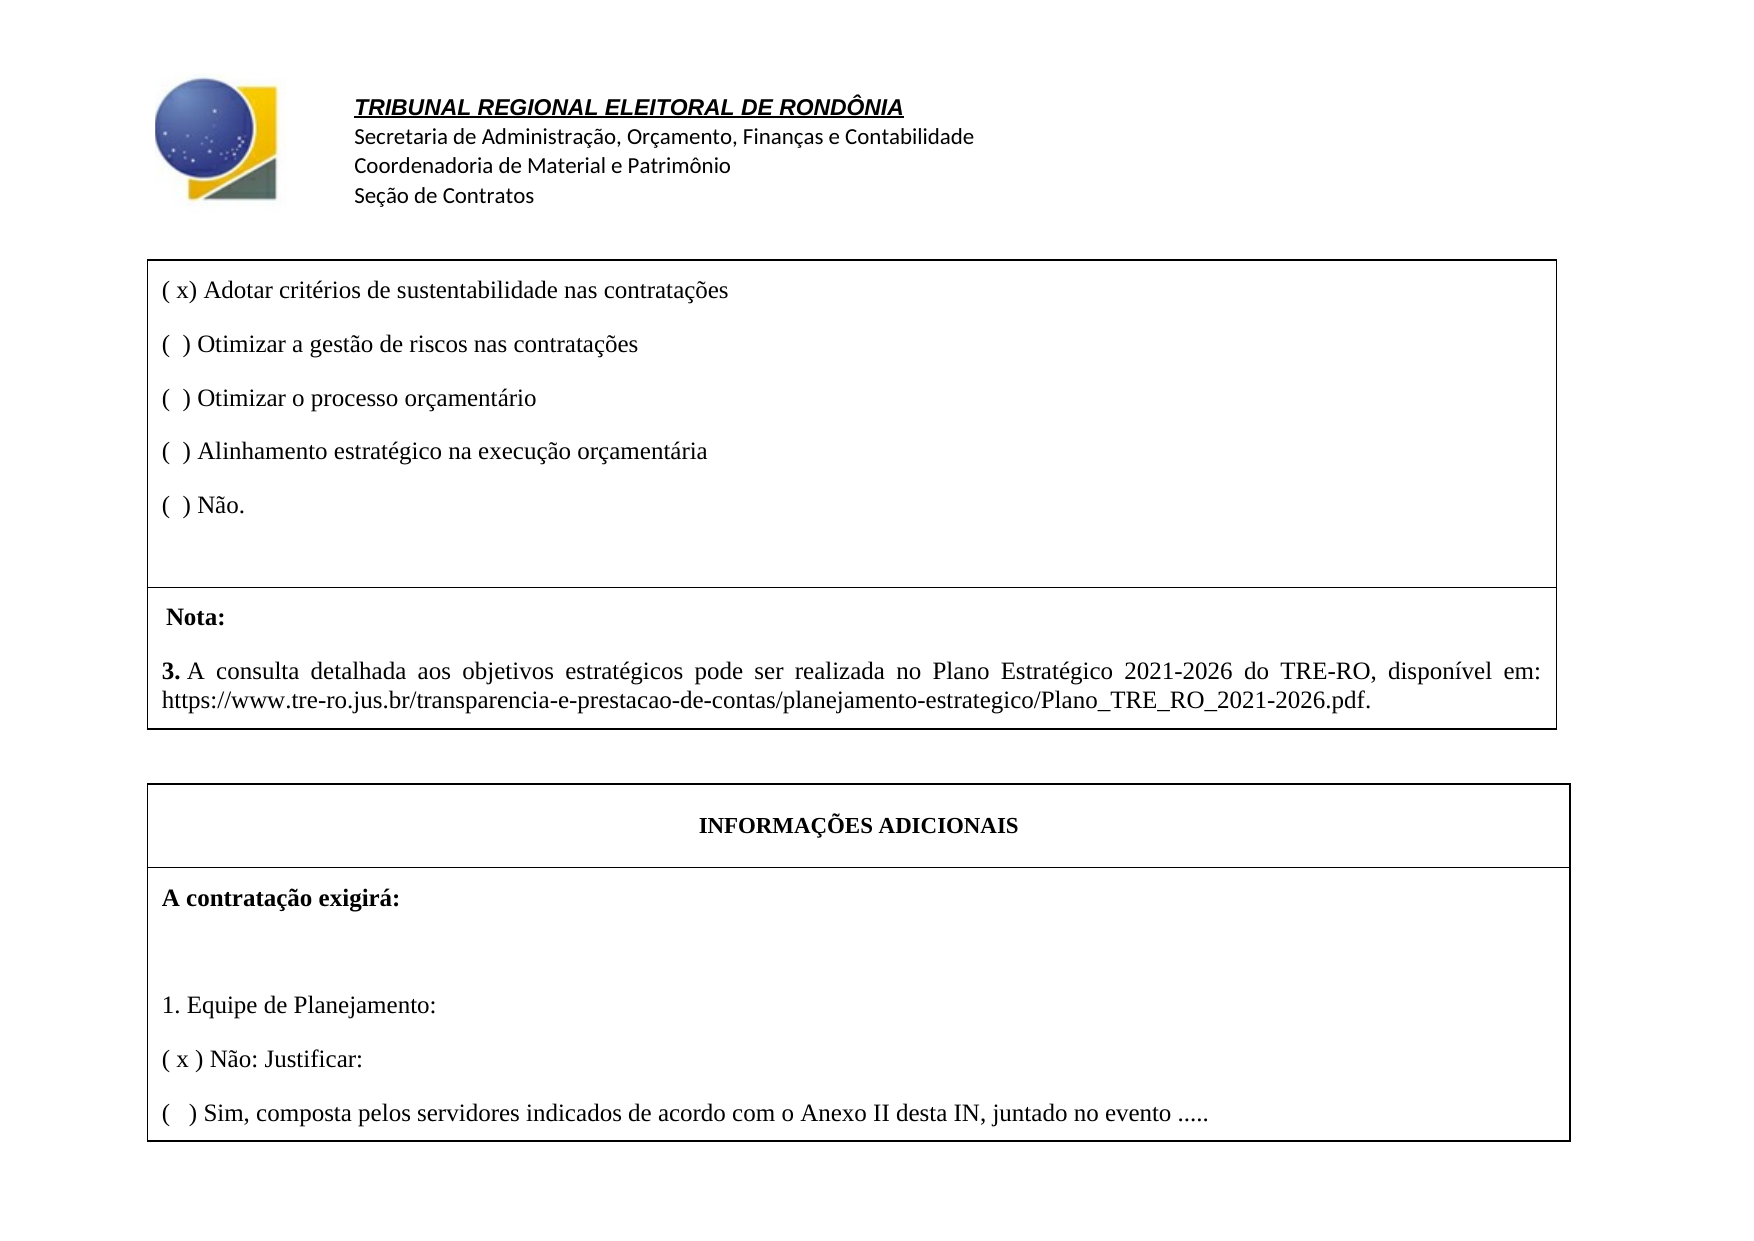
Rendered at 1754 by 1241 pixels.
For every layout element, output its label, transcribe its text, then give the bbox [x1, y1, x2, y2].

table_cell ( x) Adotar critérios de sustentabilidade nas contratações ( ) Otimizar a gestão de riscos nas contratações ( ) Otimizar o processo orçamentário ( ) Alinhamento estratégico na execução orçamentária ( ) Não. [148, 261, 1556, 587]
table_header INFORMAÇÕES ADICIONAIS [148, 785, 1569, 867]
table_cell Nota: 3. A consulta detalhada aos objetivos estratégicos pode ser realizada no Plano Estratégico 2021-2026 do TRE-RO, disponível em: https://www.tre-ro.jus.br/transparencia-e-prestacao-de-contas/planejamento-estrategico/Plano_TRE_RO_2021-2026.pdf. [148, 588, 1556, 728]
table_cell A contratação exigirá: 1. Equipe de Planejamento: ( x ) Não: Justificar: ( ) Sim, composta pelos servidores indicados de acordo com o Anexo II desta IN, juntado no evento ..... [148, 868, 1569, 1140]
